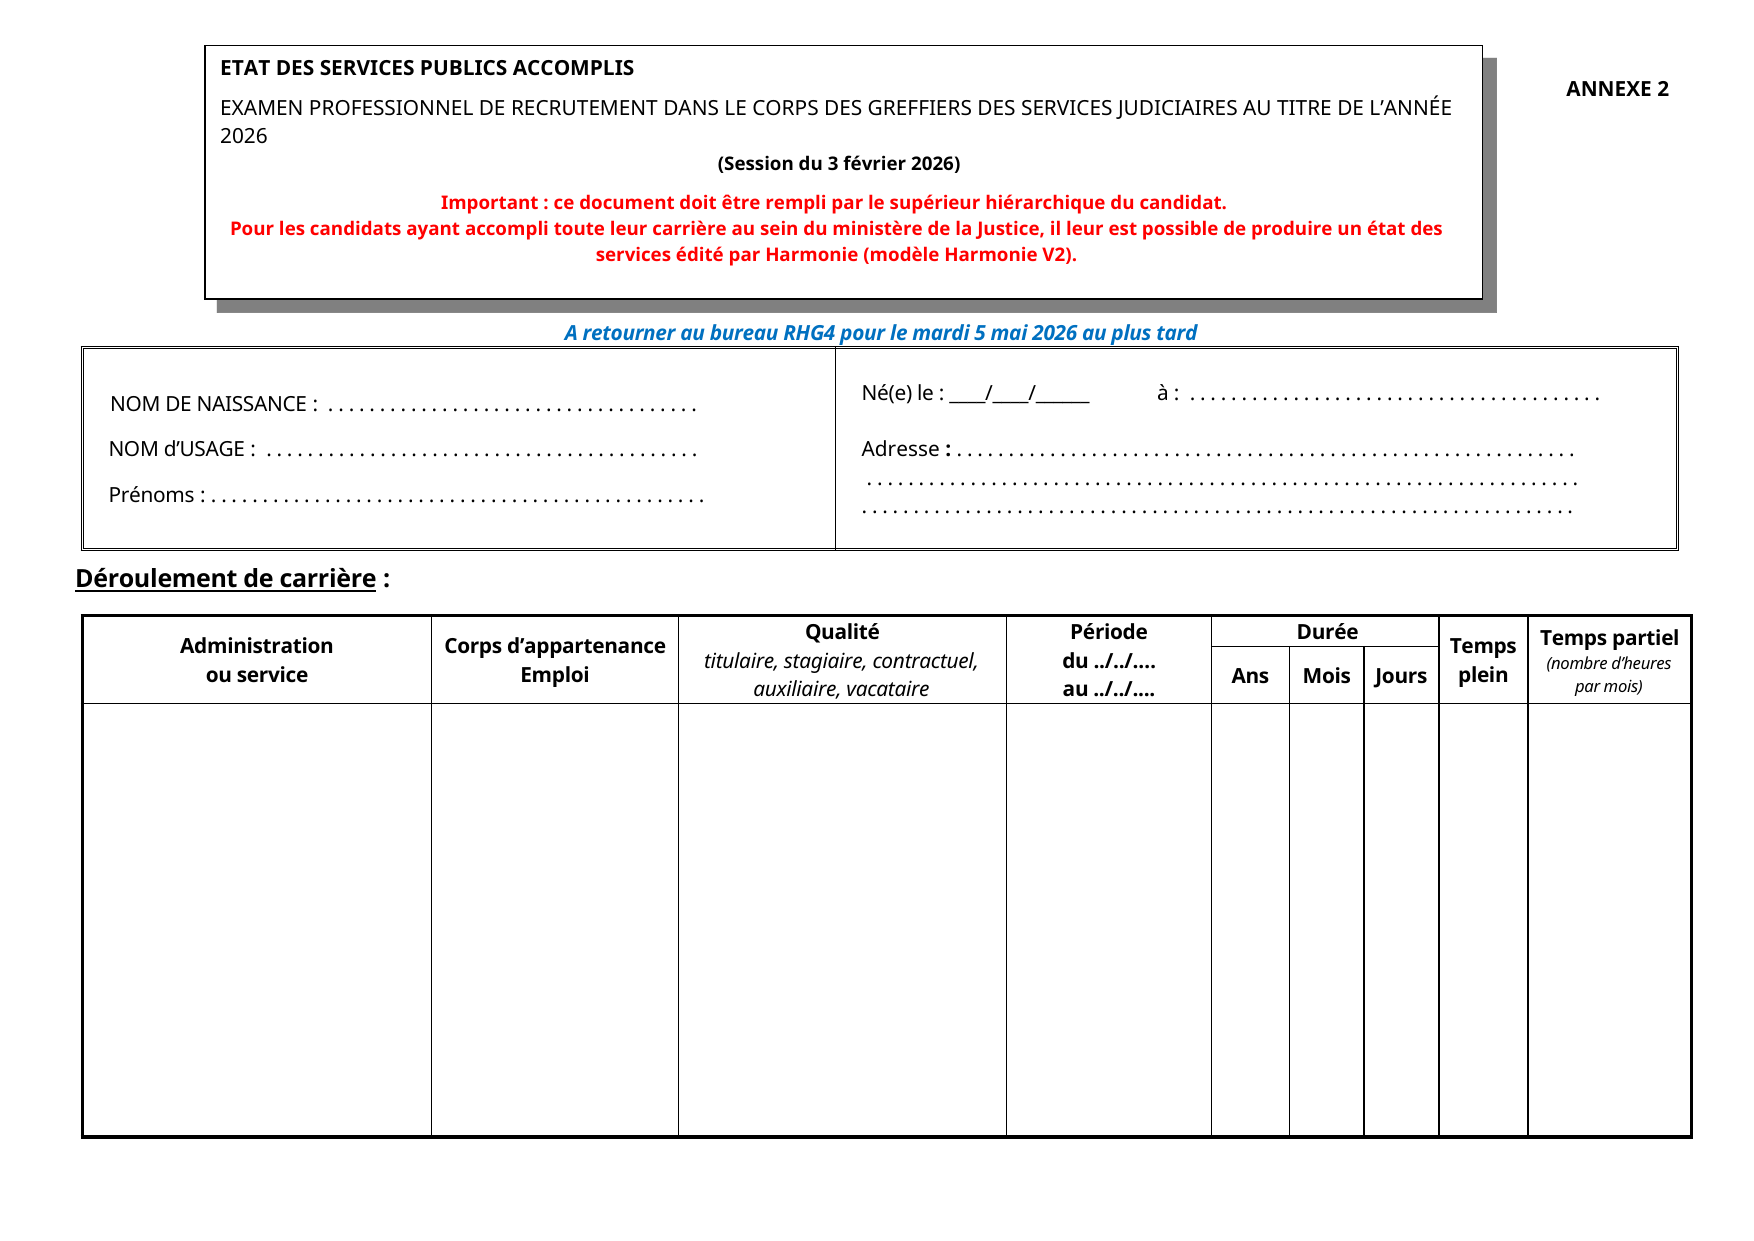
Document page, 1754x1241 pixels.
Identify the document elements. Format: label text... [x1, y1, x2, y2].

table_header Corps d’appartenance Emploi [432, 617, 678, 703]
table_cell [1212, 704, 1289, 1135]
table_cell [1440, 704, 1527, 1135]
table_cell [679, 704, 1006, 1135]
table_cell Jours [1365, 647, 1438, 703]
table_cell [1007, 704, 1211, 1135]
table_header Administration ou service [84, 617, 431, 703]
table_cell Mois [1290, 647, 1363, 703]
table_cell [1529, 704, 1690, 1135]
table_cell [1290, 704, 1363, 1135]
subtitle A retourner au bureau RHG4 pour le mardi 5 mai 2026 au plus tard [75, 318, 1669, 346]
table_header Temps partiel (nombre d’heures par mois) [1529, 617, 1690, 703]
table_cell [1365, 704, 1438, 1135]
table_header Période du ../../.… au ../../.... [1007, 617, 1211, 703]
table_header Durée [1212, 617, 1438, 646]
table_cell [432, 704, 678, 1135]
table_cell Ans [1212, 647, 1289, 703]
table_cell [84, 704, 431, 1135]
table_header Né(e) le : ____/____/______ à : . . . . . . . . . . . . . . . . . . . . . . . . . . . . . . . . . . . . . . . . Adresse : . . . . . . . . . . . . . . . . . . . . . . . . . . . . . . . . . . . . . . . . . . . . . . . . . . . . . . . . . . . . . . . . . . . . . . . . . . . . . . . . . . . . . . . . . . . . . . . . . . . . . . . . . . . . . . . . . . . . . . . . . . . . . . . . . . . . . . . . . . . . . . . . . . . . . . . . . . . . . . . . . . . . . . . . . . . . . . . . . . . . . . . . . . . . . . . . . . . . . . [836, 349, 1676, 548]
text Déroulement de carrière : [75, 561, 1669, 595]
table_header Qualité titulaire, stagiaire, contractuel, auxiliaire, vacataire [679, 617, 1006, 703]
table_header NOM DE NAISSANCE : . . . . . . . . . . . . . . . . . . . . . . . . . . . . . . . . . . . . NOM d’USAGE : . . . . . . . . . . . . . . . . . . . . . . . . . . . . . . . . . . . . . . . . . . Prénoms : . . . . . . . . . . . . . . . . . . . . . . . . . . . . . . . . . . . . . . . . . . . . . . . . [84, 349, 835, 548]
table_header Temps plein [1440, 617, 1527, 703]
